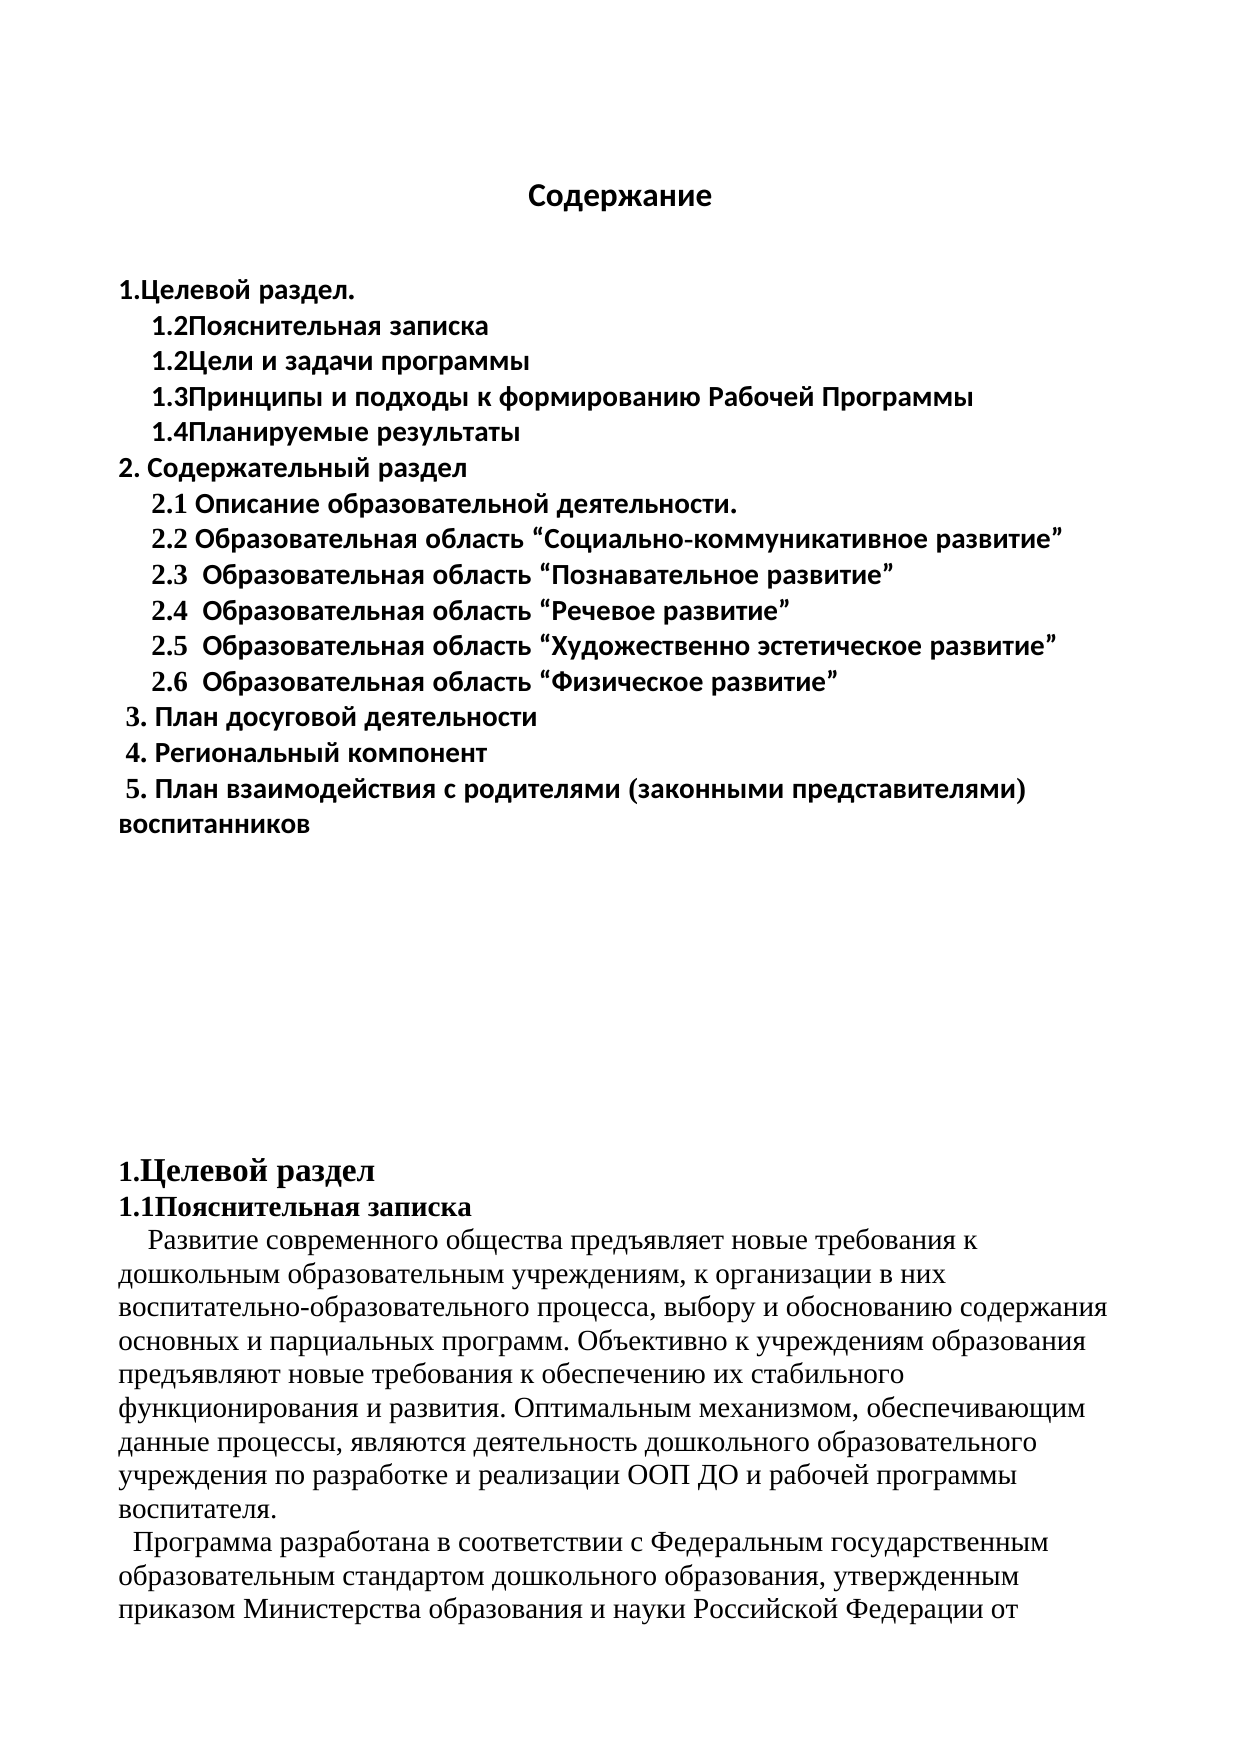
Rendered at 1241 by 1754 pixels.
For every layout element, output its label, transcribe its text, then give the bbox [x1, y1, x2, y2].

text 2.6 Образовательная область “Физическое развитие” [118, 663, 1122, 698]
text 4. Региональный компонент [118, 734, 1122, 770]
text 2.1 Описание образовательной деятельности. [118, 485, 1122, 520]
text 3. План досуговой деятельности [118, 698, 1122, 734]
text 2.2 Образовательная область “Социально-коммуникативное развитие” [118, 520, 1122, 556]
text 1.4Планируемые результаты [118, 413, 1122, 449]
text 1.Целевой раздел [118, 1151, 1122, 1189]
text Развитие современного общества предъявляет новые требования к дошкольным образовательным учреждениям, к организации в них воспитательно-образовательного процесса, выбору и обоснованию содержания основных и парциальных программ. Объективно к учреждениям образования предъявляют новые требования к обеспечению их стабильного функционирования и развития. Оптимальным механизмом, обеспечивающим данные процессы, являются деятельность дошкольного образовательного учреждения по разработке и реализации ООП ДО и рабочей программы воспитателя. [118, 1222, 1122, 1524]
text 1.Целевой раздел. [118, 271, 1122, 307]
text 1.3Принципы и подходы к формированию Рабочей Программы [118, 378, 1122, 413]
text 1.2Цели и задачи программы [118, 342, 1122, 378]
text 2.4 Образовательная область “Речевое развитие” [118, 592, 1122, 627]
text 2. Содержательный раздел [118, 449, 1122, 485]
text 2.5 Образовательная область “Художественно эстетическое развитие” [118, 627, 1122, 663]
text Содержание [118, 174, 1122, 215]
text 1.2Пояснительная записка [118, 307, 1122, 342]
text Программа разработана в соответствии с Федеральным государственным образовательным стандартом дошкольного образования, утвержденным приказом Министерства образования и науки Российской Федерации от [118, 1524, 1122, 1625]
text 5. План взаимодействия с родителями (законными представителями) воспитанников [118, 770, 1122, 841]
text 2.3 Образовательная область “Познавательное развитие” [118, 556, 1122, 592]
text 1.1Пояснительная записка [118, 1189, 1122, 1222]
